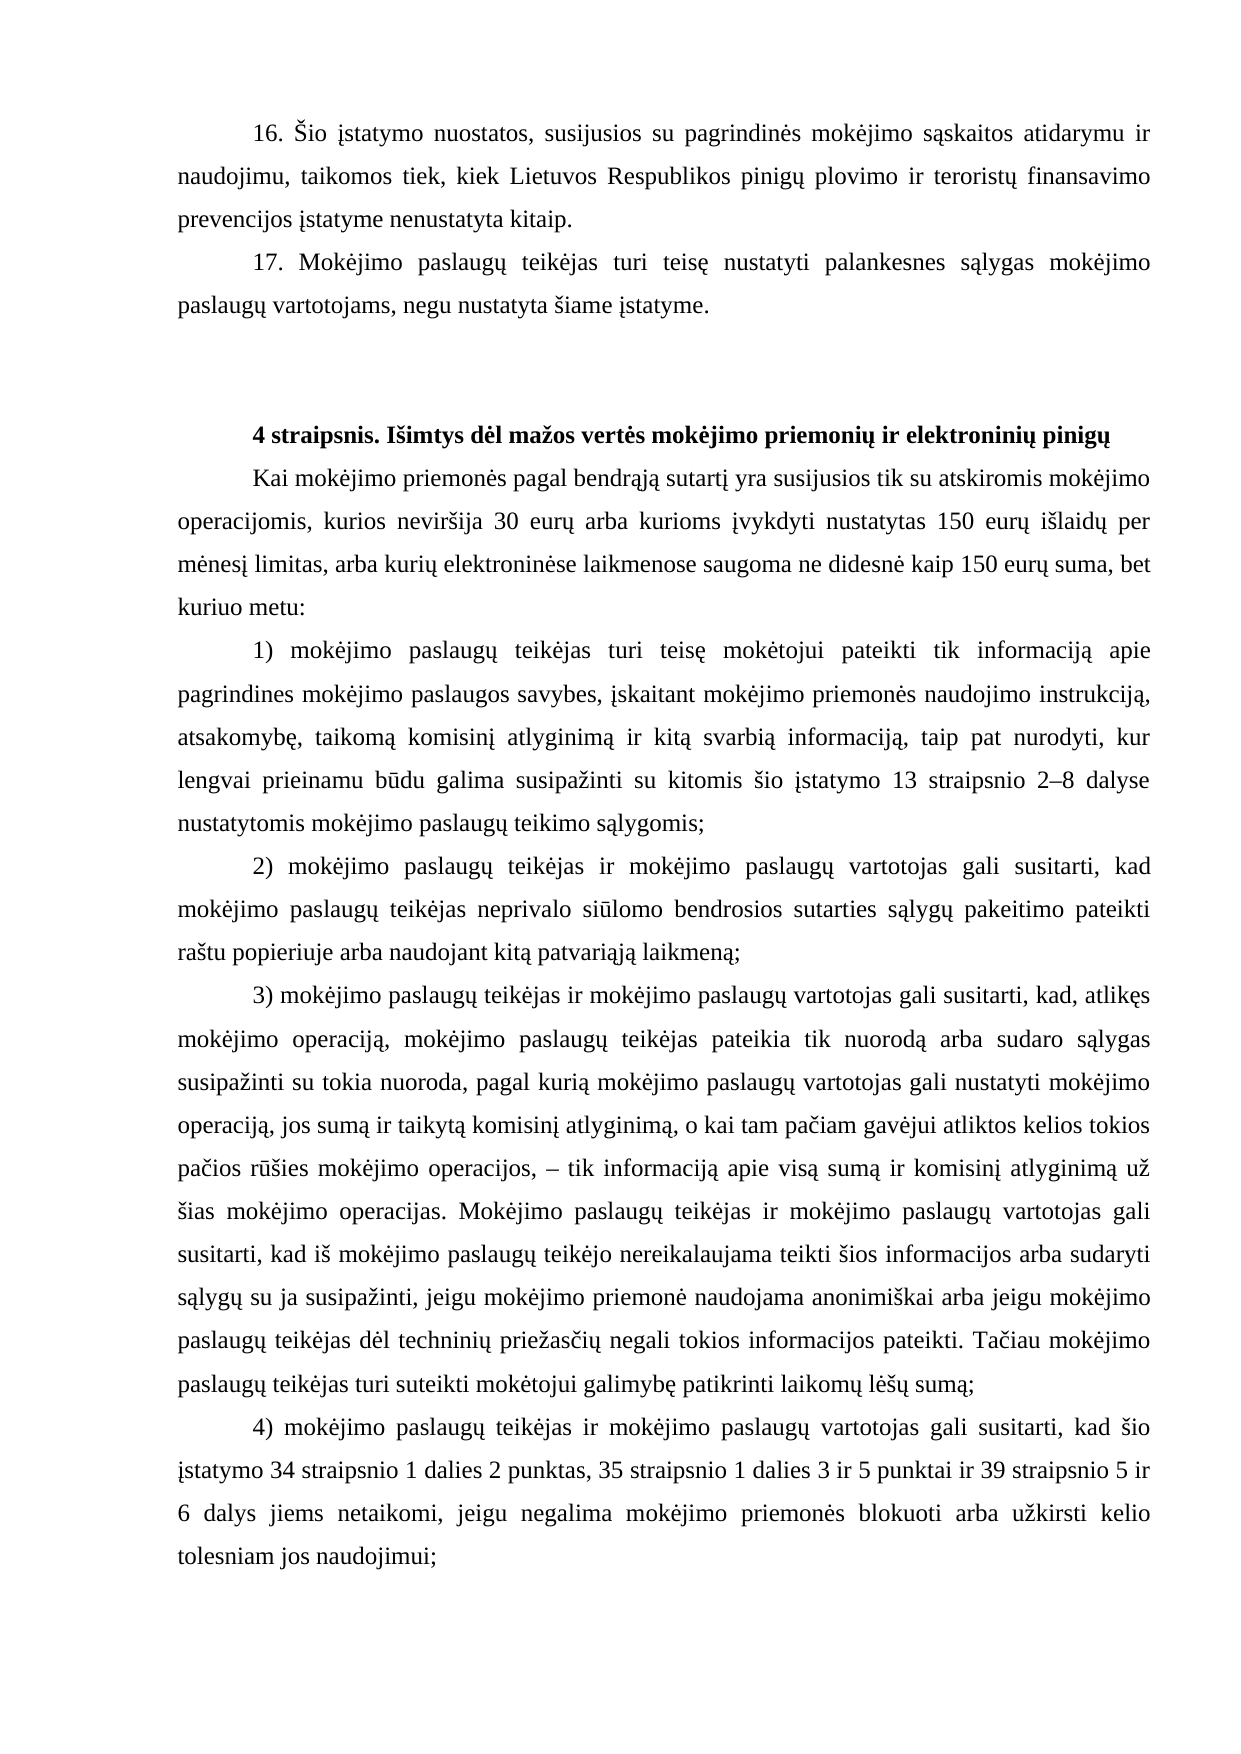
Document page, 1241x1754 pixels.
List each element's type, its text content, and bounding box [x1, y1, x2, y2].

text 3) mokėjimo paslaugų teikėjas ir mokėjimo paslaugų vartotojas gali susitarti, kad, atlikęs mokėjimo operaciją, mokėjimo paslaugų teikėjas pateikia tik nuorodą arba sudaro sąlygas susipažinti su tokia nuoroda, pagal kurią mokėjimo paslaugų vartotojas gali nustatyti mokėjimo operaciją, jos sumą ir taikytą komisinį atlyginimą, o kai tam pačiam gavėjui atliktos kelios tokios pačios rūšies mokėjimo operacijos, – tik informaciją apie visą sumą ir komisinį atlyginimą už šias mokėjimo operacijas. Mokėjimo paslaugų teikėjas ir mokėjimo paslaugų vartotojas gali susitarti, kad iš mokėjimo paslaugų teikėjo nereikalaujama teikti šios informacijos arba sudaryti sąlygų su ja susipažinti, jeigu mokėjimo priemonė naudojama anonimiškai arba jeigu mokėjimo paslaugų teikėjas dėl techninių priežasčių negali tokios informacijos pateikti. Tačiau mokėjimo paslaugų teikėjas turi suteikti mokėtojui galimybę patikrinti laikomų lėšų sumą; [177, 981, 1152, 1397]
text 17. Mokėjimo paslaugų teikėjas turi teisę nustatyti palankesnes sąlygas mokėjimo paslaugų vartotojams, negu nustatyta šiame įstatyme. [177, 247, 1152, 319]
text 2) mokėjimo paslaugų teikėjas ir mokėjimo paslaugų vartotojas gali susitarti, kad mokėjimo paslaugų teikėjas neprivalo siūlomo bendrosios sutarties sąlygų pakeitimo pateikti raštu popieriuje arba naudojant kitą patvariąją laikmeną; [177, 851, 1152, 966]
text 1) mokėjimo paslaugų teikėjas turi teisę mokėtojui pateikti tik informaciją apie pagrindines mokėjimo paslaugos savybes, įskaitant mokėjimo priemonės naudojimo instrukciją, atsakomybę, taikomą komisinį atlyginimą ir kitą svarbią informaciją, taip pat nurodyti, kur lengvai prieinamu būdu galima susipažinti su kitomis šio įstatymo 13 straipsnio 2–8 dalyse nustatytomis mokėjimo paslaugų teikimo sąlygomis; [177, 636, 1152, 837]
text Kai mokėjimo priemonės pagal bendrąją sutartį yra susijusios tik su atskiromis mokėjimo operacijomis, kurios neviršija 30 eurų arba kurioms įvykdyti nustatytas 150 eurų išlaidų per mėnesį limitas, arba kurių elektroninėse laikmenose saugoma ne didesnė kaip 150 eurų suma, bet kuriuo metu: [177, 463, 1152, 621]
text 4) mokėjimo paslaugų teikėjas ir mokėjimo paslaugų vartotojas gali susitarti, kad šio įstatymo 34 straipsnio 1 dalies 2 punktas, 35 straipsnio 1 dalies 3 ir 5 punktai ir 39 straipsnio 5 ir 6 dalys jiems netaikomi, jeigu negalima mokėjimo priemonės blokuoti arba užkirsti kelio tolesniam jos naudojimui; [177, 1412, 1152, 1570]
text 16. Šio įstatymo nuostatos, susijusios su pagrindinės mokėjimo sąskaitos atidarymu ir naudojimu, taikomos tiek, kiek Lietuvos Respublikos pinigų plovimo ir teroristų finansavimo prevencijos įstatyme nenustatyta kitaip. [177, 118, 1152, 233]
text 4 straipsnis. Išimtys dėl mažos vertės mokėjimo priemonių ir elektroninių pinigų [177, 420, 1152, 449]
